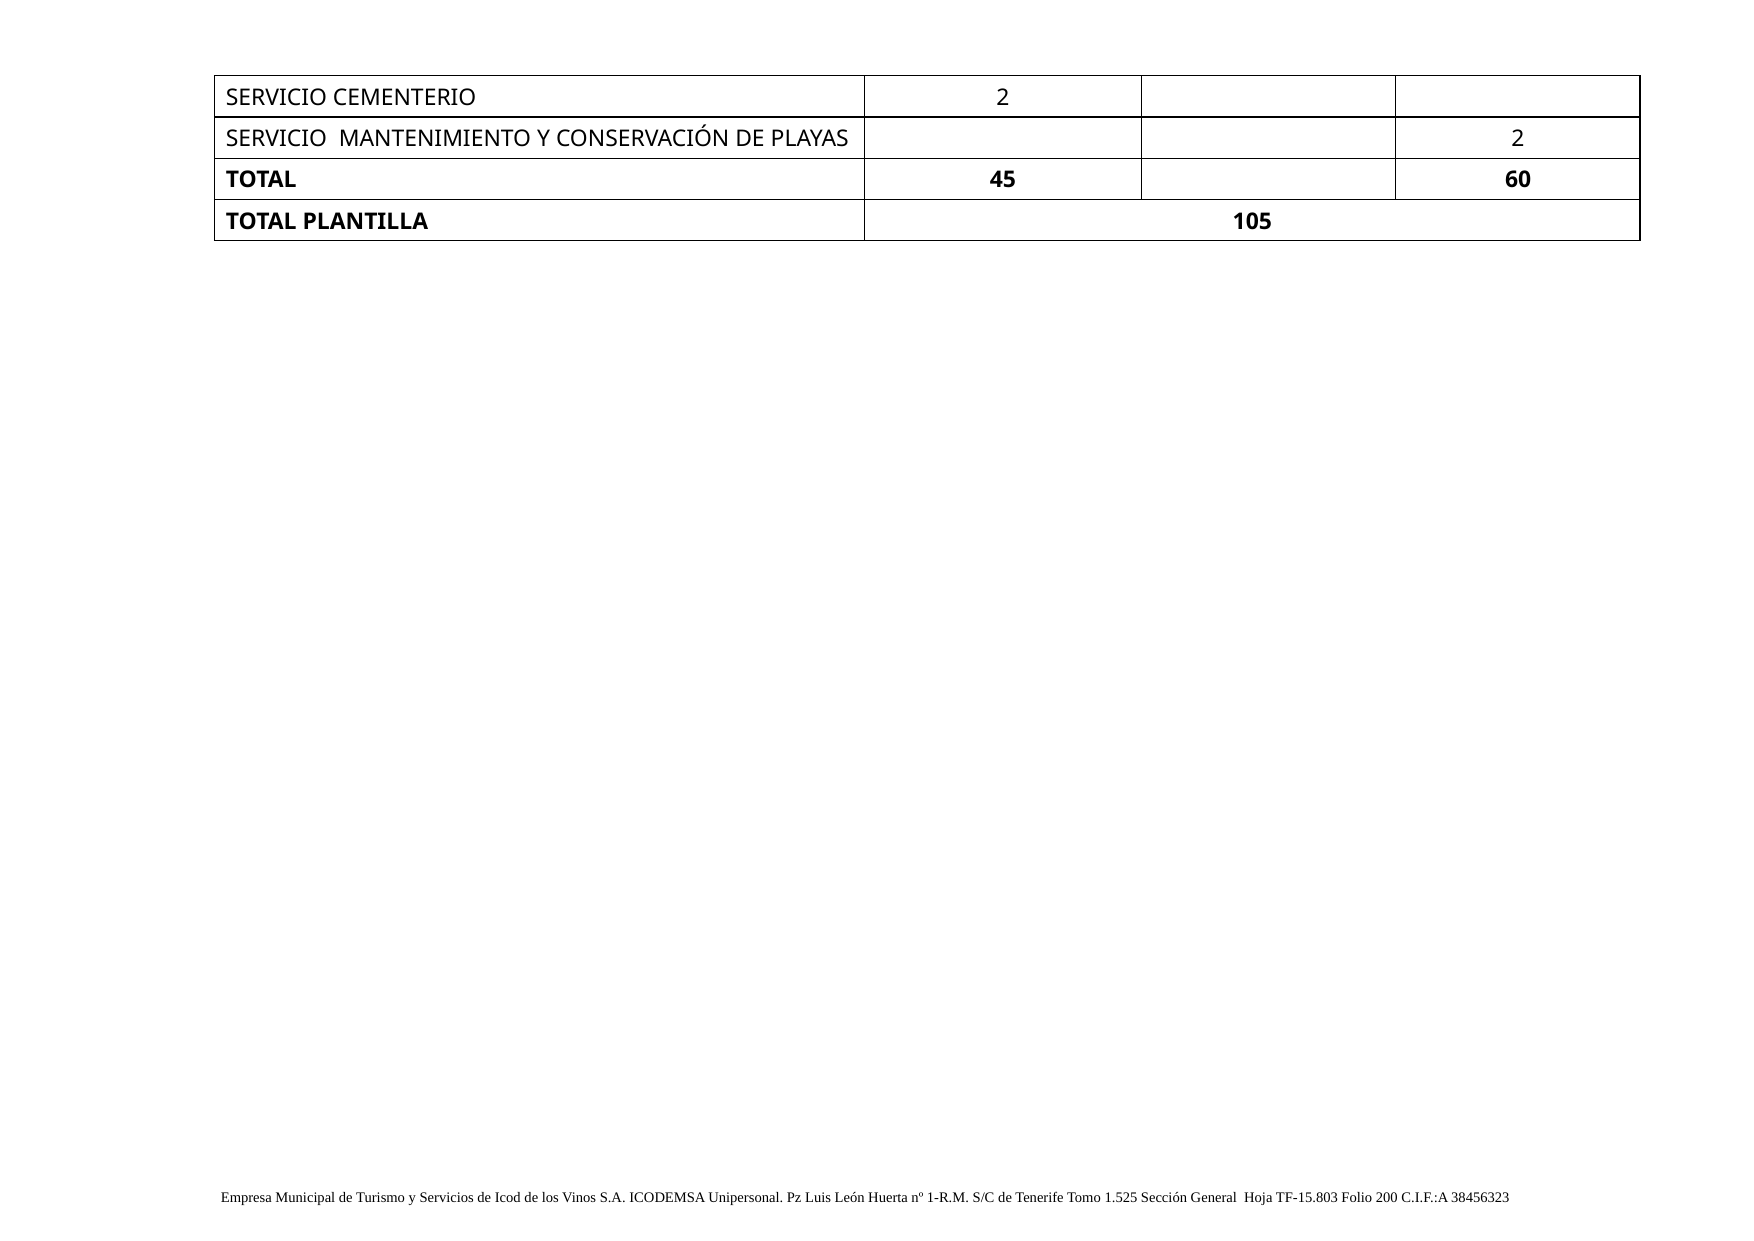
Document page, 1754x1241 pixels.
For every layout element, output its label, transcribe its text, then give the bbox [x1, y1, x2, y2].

text Empresa Municipal de Turismo y Servicios de Icod de los Vinos S.A. ICODEMSA Unipersonal. Pz Luis León Huerta nº 1-R.M. S/C de Tenerife Tomo 1.525 Sección General Hoja TF-15.803 Folio 200 C.I.F.:A 38456323 [50, 1189, 1674, 1206]
table_cell 45 [865, 159, 1141, 199]
table_cell SERVICIO MANTENIMIENTO Y CONSERVACIÓN DE PLAYAS [215, 118, 864, 158]
table_cell SERVICIO CEMENTERIO [215, 76, 864, 116]
table_cell 2 [865, 76, 1141, 116]
table_cell [865, 118, 1141, 158]
table_cell TOTAL PLANTILLA [215, 200, 864, 240]
table_cell 2 [1396, 118, 1639, 158]
table_cell [1396, 76, 1639, 116]
table_cell 60 [1396, 159, 1639, 199]
table_cell [1142, 159, 1395, 199]
table_cell [1142, 76, 1395, 116]
table_cell 105 [865, 200, 1639, 240]
table_cell TOTAL [215, 159, 864, 199]
table_cell [1142, 118, 1395, 158]
